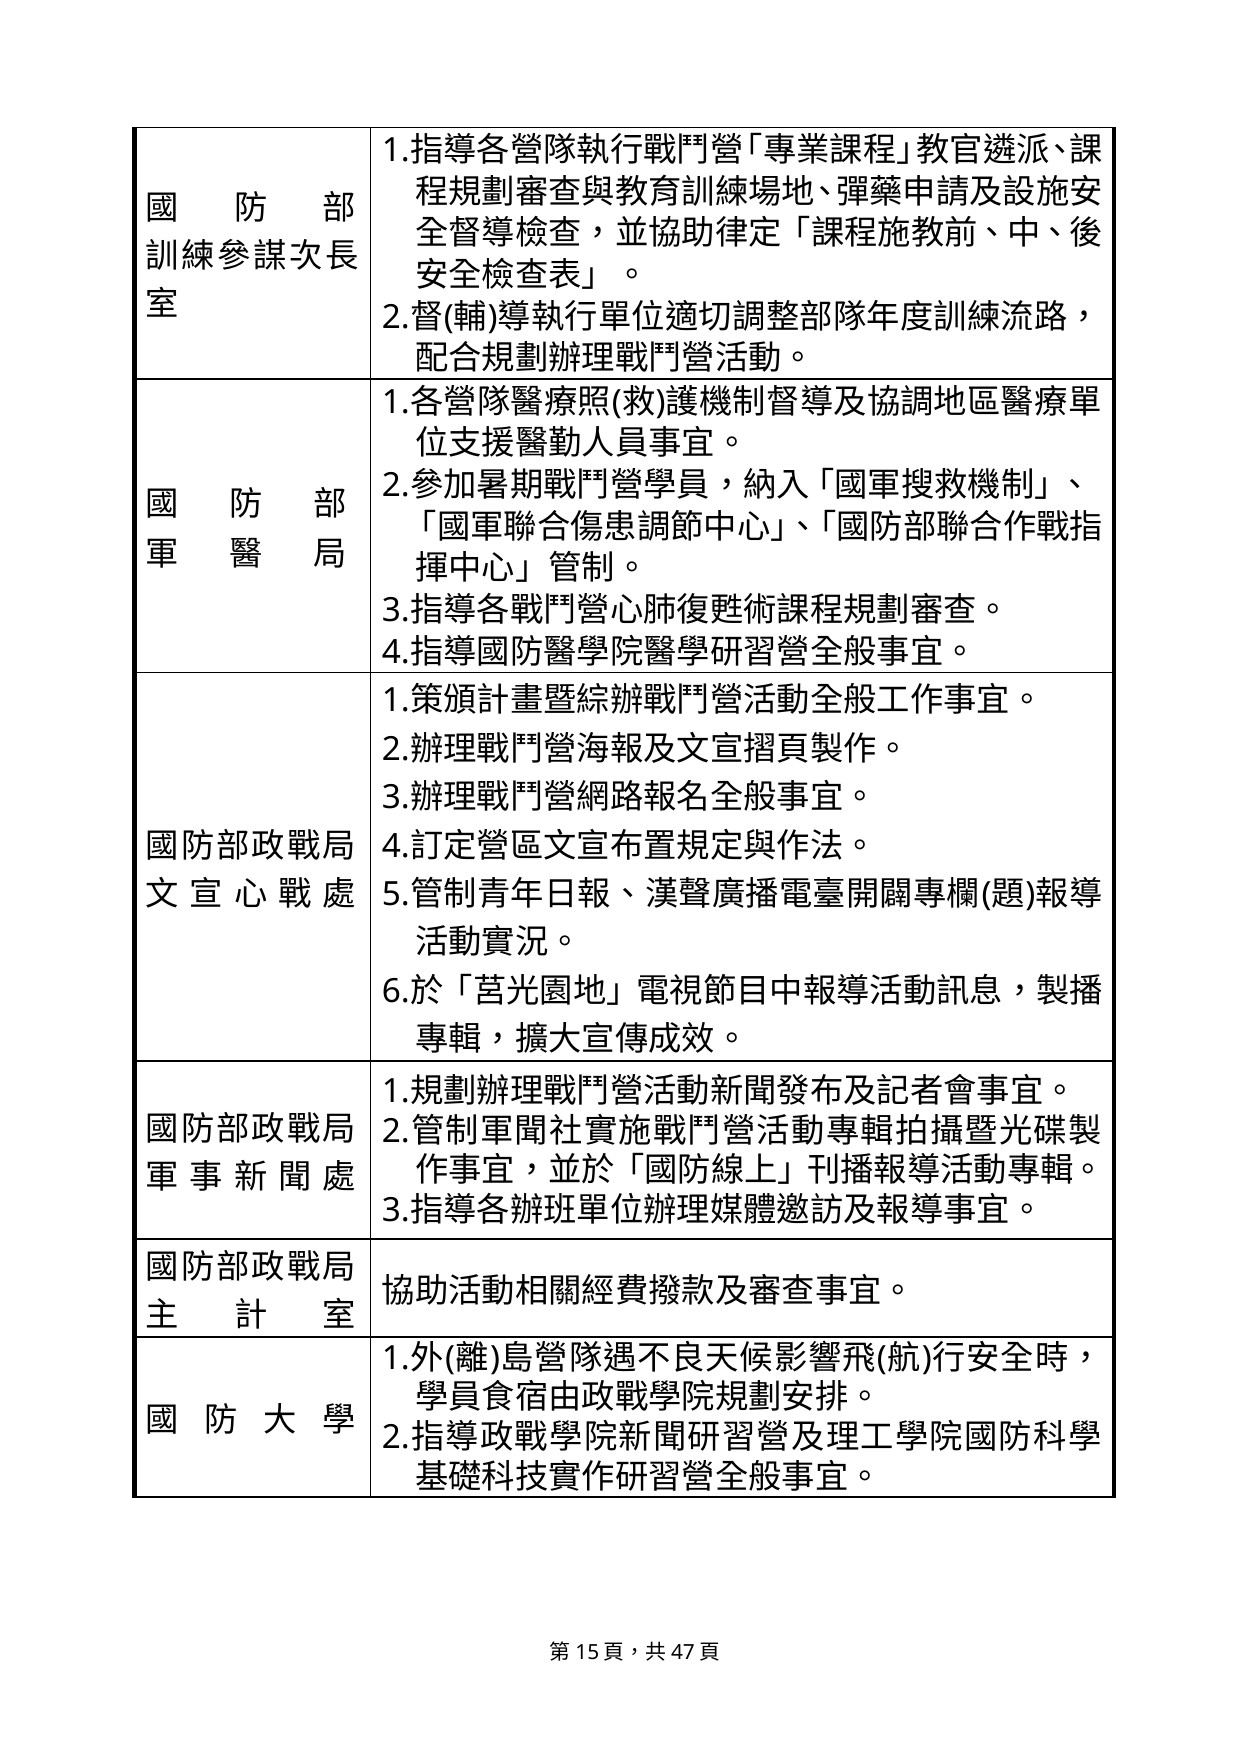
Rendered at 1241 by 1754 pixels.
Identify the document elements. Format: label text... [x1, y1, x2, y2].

table_cell 協助活動相關經費撥款及審查事宜。 [371, 1240, 1112, 1336]
table_cell 1.指導各營隊執行戰鬥營「專業課程」教官遴派、課程規劃審查與教育訓練場地、彈藥申請及設施安全督導檢查，並協助律定「課程施教前、中、後安全檢查表」。 2.督(輔)導執行單位適切調整部隊年度訓練流路，配合規劃辦理戰鬥營活動。 [371, 128, 1112, 378]
table_cell 1.規劃辦理戰鬥營活動新聞發布及記者會事宜。 2.管制軍聞社實施戰鬥營活動專輯拍攝暨光碟製作事宜，並於「國防線上」刊播報導活動專輯。 3.指導各辦班單位辦理媒體邀訪及報導事宜。 [371, 1062, 1112, 1238]
table_cell 國防部 軍醫局 [137, 380, 370, 672]
table_cell 國防部政戰局 文宣心戰處 [137, 673, 370, 1060]
table_cell 國防大學 [137, 1338, 370, 1496]
table_cell 國防部 訓練參謀次長室 [137, 128, 370, 378]
table_cell 國防部政戰局 軍事新聞處 [137, 1062, 370, 1238]
table_cell 1.策頒計畫暨綜辦戰鬥營活動全般工作事宜。 2.辦理戰鬥營海報及文宣摺頁製作。 3.辦理戰鬥營網路報名全般事宜。 4.訂定營區文宣布置規定與作法。 5.管制青年日報、漢聲廣播電臺開闢專欄(題)報導活動實況。 6.於「莒光園地」電視節目中報導活動訊息，製播專輯，擴大宣傳成效。 [371, 673, 1112, 1060]
table_cell 國防部政戰局 主計室 [137, 1240, 370, 1336]
table_cell 1.各營隊醫療照(救)護機制督導及協調地區醫療單位支援醫勤人員事宜。 2.參加暑期戰鬥營學員，納入「國軍搜救機制」、「國軍聯合傷患調節中心」、「國防部聯合作戰指揮中心」管制。 3.指導各戰鬥營心肺復甦術課程規劃審查。 4.指導國防醫學院醫學研習營全般事宜。 [371, 380, 1112, 672]
table_cell 1.外(離)島營隊遇不良天候影響飛(航)行安全時，學員食宿由政戰學院規劃安排。 2.指導政戰學院新聞研習營及理工學院國防科學基礎科技實作研習營全般事宜。 [371, 1338, 1112, 1496]
